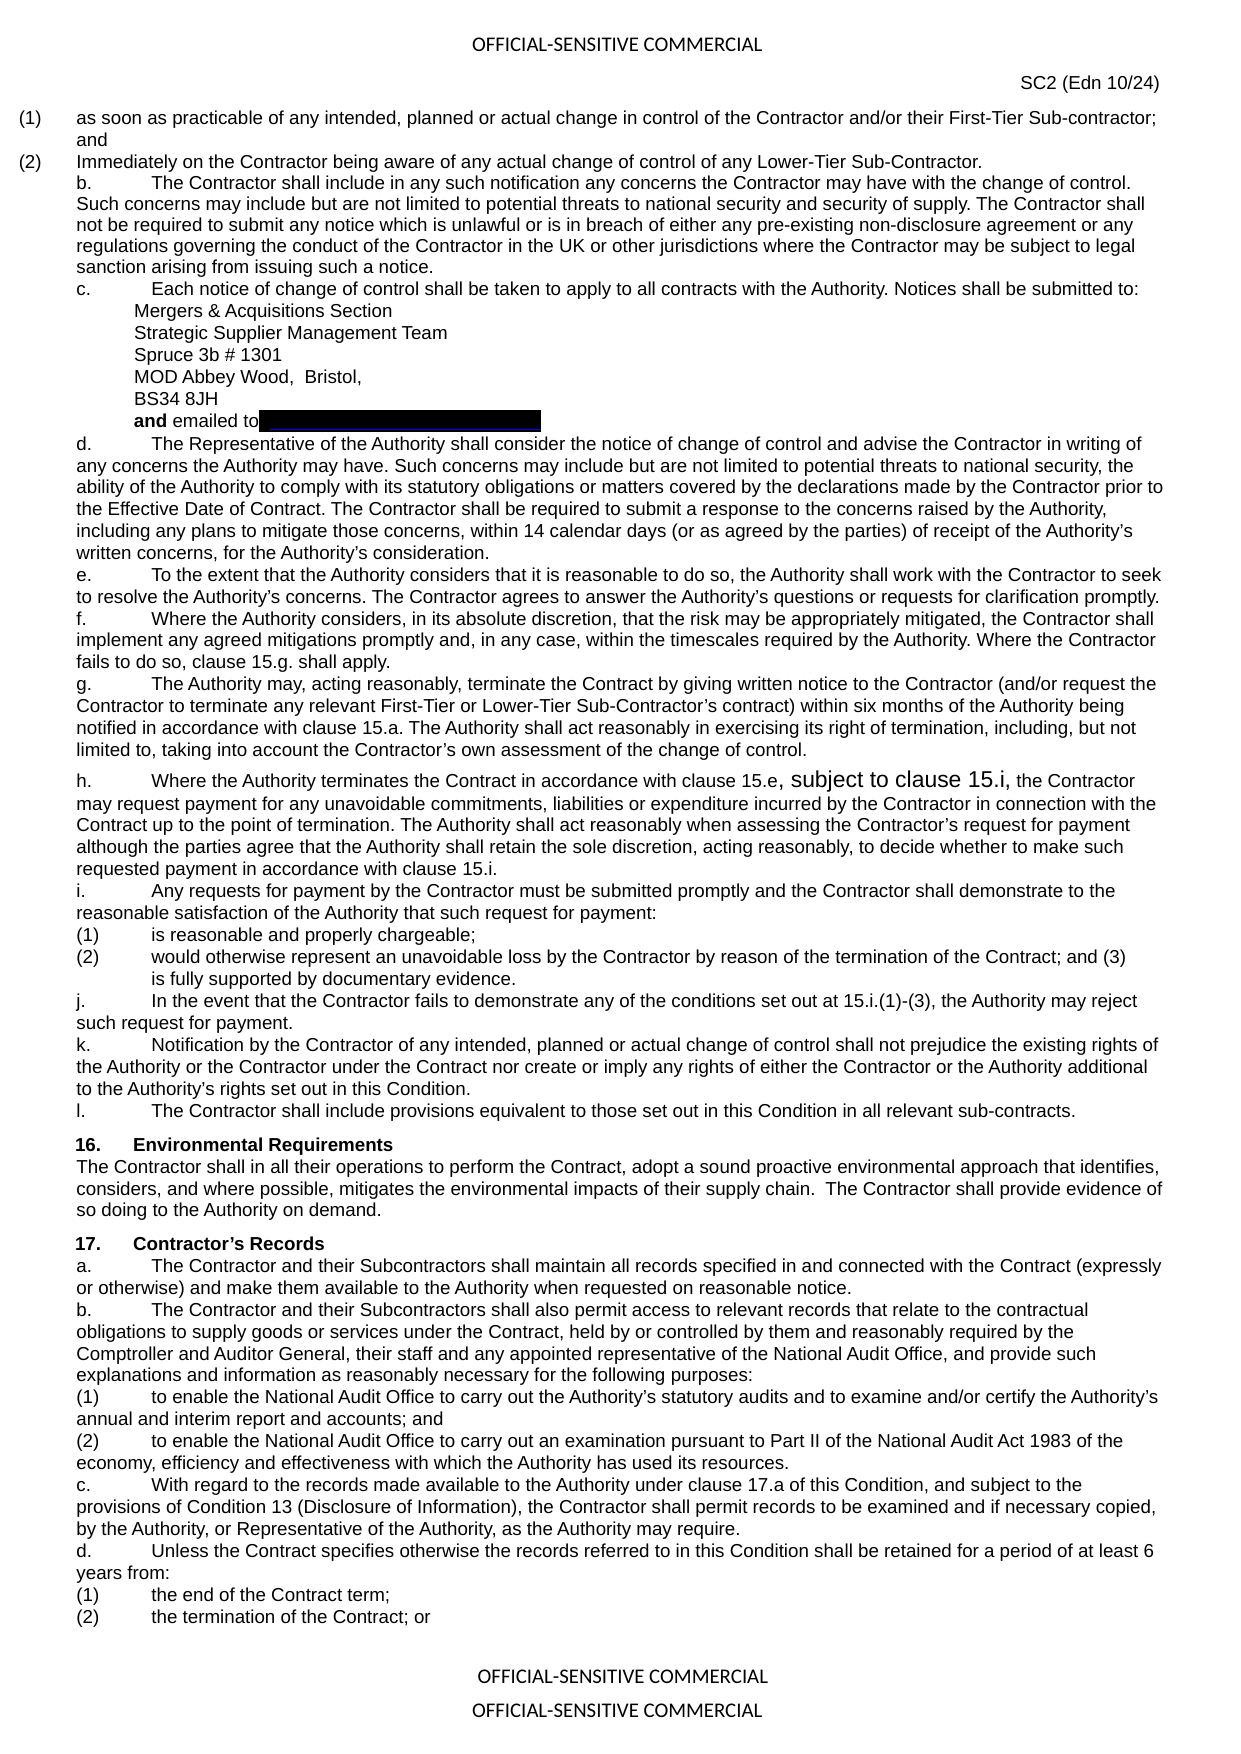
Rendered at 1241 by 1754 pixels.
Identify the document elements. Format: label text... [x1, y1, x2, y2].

list The Contractor and their Subcontractors shall also permit access to relevant records that relate to the contractual obligations to supply goods or services under the Contract, held by or controlled by them and reasonably required by the Comptroller and Auditor General, their staff and any appointed representative of the National Audit Office, and provide such explanations and information as reasonably necessary for the following purposes: [76, 1299, 1165, 1386]
list The Contractor and their Subcontractors shall maintain all records specified in and connected with the Contract (expressly or otherwise) and make them available to the Authority when requested on reasonable notice. [76, 1255, 1165, 1298]
list is reasonable and properly chargeable; [76, 924, 1165, 946]
list the end of the Contract term; [76, 1584, 1165, 1606]
list as soon as practicable of any intended, planned or actual change in control of the Contractor and/or their First-Tier Sub-contractor; and [18, 107, 1165, 150]
subtitle 17. Contractor’s Records [75, 1233, 1167, 1254]
list Any requests for payment by the Contractor must be submitted promptly and the Contractor shall demonstrate to the reasonable satisfaction of the Authority that such request for payment: [76, 880, 1165, 923]
list would otherwise represent an unavoidable loss by the Contractor by reason of the termination of the Contract; and (3) is fully supported by documentary evidence. [76, 946, 1165, 989]
list Where the Authority terminates the Contract in accordance with clause 15.e, subject to clause 15.i, the Contractor may request payment for any unavoidable commitments, liabilities or expenditure incurred by the Contractor in connection with the Contract up to the point of termination. The Authority shall act reasonably when assessing the Contractor’s request for payment although the parties agree that the Authority shall retain the sole discretion, acting reasonably, to decide whether to make such requested payment in accordance with clause 15.i. [76, 766, 1165, 879]
list The Authority may, acting reasonably, terminate the Contract by giving written notice to the Contractor (and/or request the Contractor to terminate any relevant First-Tier or Lower-Tier Sub-Contractor’s contract) within six months of the Authority being notified in accordance with clause 15.a. The Authority shall act reasonably in exercising its right of termination, including, but not limited to, taking into account the Contractor’s own assessment of the change of control. [76, 673, 1165, 760]
list the termination of the Contract; or [76, 1606, 1165, 1628]
text Spruce 3b # 1301 [134, 344, 1165, 366]
list The Contractor shall include in any such notification any concerns the Contractor may have with the change of control. Such concerns may include but are not limited to potential threats to national security and security of supply. The Contractor shall not be required to submit any notice which is unlawful or is in breach of either any pre-existing non-disclosure agreement or any regulations governing the conduct of the Contractor in the UK or other jurisdictions where the Contractor may be subject to legal sanction arising from issuing such a notice. [76, 173, 1165, 277]
list Each notice of change of control shall be taken to apply to all contracts with the Authority. Notices shall be submitted to: [76, 277, 1165, 299]
list In the event that the Contractor fails to demonstrate any of the conditions set out at 15.i.(1)-(3), the Authority may reject such request for payment. [76, 990, 1165, 1033]
text and emailed to: xxxxxxxxxxxxxxxxxxxxxxxxxxxxx [134, 410, 1167, 432]
text The Contractor shall in all their operations to perform the Contract, adopt a sound proactive environmental approach that identifies, considers, and where possible, mitigates the environmental impacts of their supply chain. The Contractor shall provide evidence of so doing to the Authority on demand. [76, 1156, 1165, 1221]
list Unless the Contract specifies otherwise the records referred to in this Condition shall be retained for a period of at least 6 years from: [76, 1540, 1165, 1583]
list To the extent that the Authority considers that it is reasonable to do so, the Authority shall work with the Contractor to seek to resolve the Authority’s concerns. The Contractor agrees to answer the Authority’s questions or requests for clarification promptly. f. Where the Authority considers, in its absolute discretion, that the risk may be appropriately mitigated, the Contractor shall implement any agreed mitigations promptly and, in any case, within the timescales required by the Authority. Where the Contractor fails to do so, clause 15.g. shall apply. [76, 564, 1165, 672]
list The Contractor shall include provisions equivalent to those set out in this Condition in all relevant sub-contracts. [76, 1100, 1165, 1121]
list With regard to the records made available to the Authority under clause 17.a of this Condition, and subject to the provisions of Condition 13 (Disclosure of Information), the Contractor shall permit records to be examined and if necessary copied, by the Authority, or Representative of the Authority, as the Authority may require. [76, 1474, 1165, 1539]
list to enable the National Audit Office to carry out an examination pursuant to Part II of the National Audit Act 1983 of the economy, efficiency and effectiveness with which the Authority has used its resources. [76, 1430, 1165, 1474]
list Immediately on the Contractor being aware of any actual change of control of any Lower-Tier Sub-Contractor. [18, 151, 1165, 172]
list Notification by the Contractor of any intended, planned or actual change of control shall not prejudice the existing rights of the Authority or the Contractor under the Contract nor create or imply any rights of either the Contractor or the Authority additional to the Authority’s rights set out in this Condition. [76, 1034, 1165, 1099]
text Mergers & Acquisitions Section [134, 299, 1165, 321]
subtitle 16. Environmental Requirements [75, 1133, 1167, 1155]
text MOD Abbey Wood, Bristol, BS34 8JH [134, 366, 365, 409]
list The Representative of the Authority shall consider the notice of change of control and advise the Contractor in writing of any concerns the Authority may have. Such concerns may include but are not limited to potential threats to national security, the ability of the Authority to comply with its statutory obligations or matters covered by the declarations made by the Contractor prior to the Effective Date of Contract. The Contractor shall be required to submit a response to the concerns raised by the Authority, including any plans to mitigate those concerns, within 14 calendar days (or as agreed by the parties) of receipt of the Authority’s written concerns, for the Authority’s consideration. [76, 433, 1165, 563]
list to enable the National Audit Office to carry out the Authority’s statutory audits and to examine and/or certify the Authority’s annual and interim report and accounts; and [76, 1386, 1165, 1430]
text Strategic Supplier Management Team [134, 322, 1165, 343]
